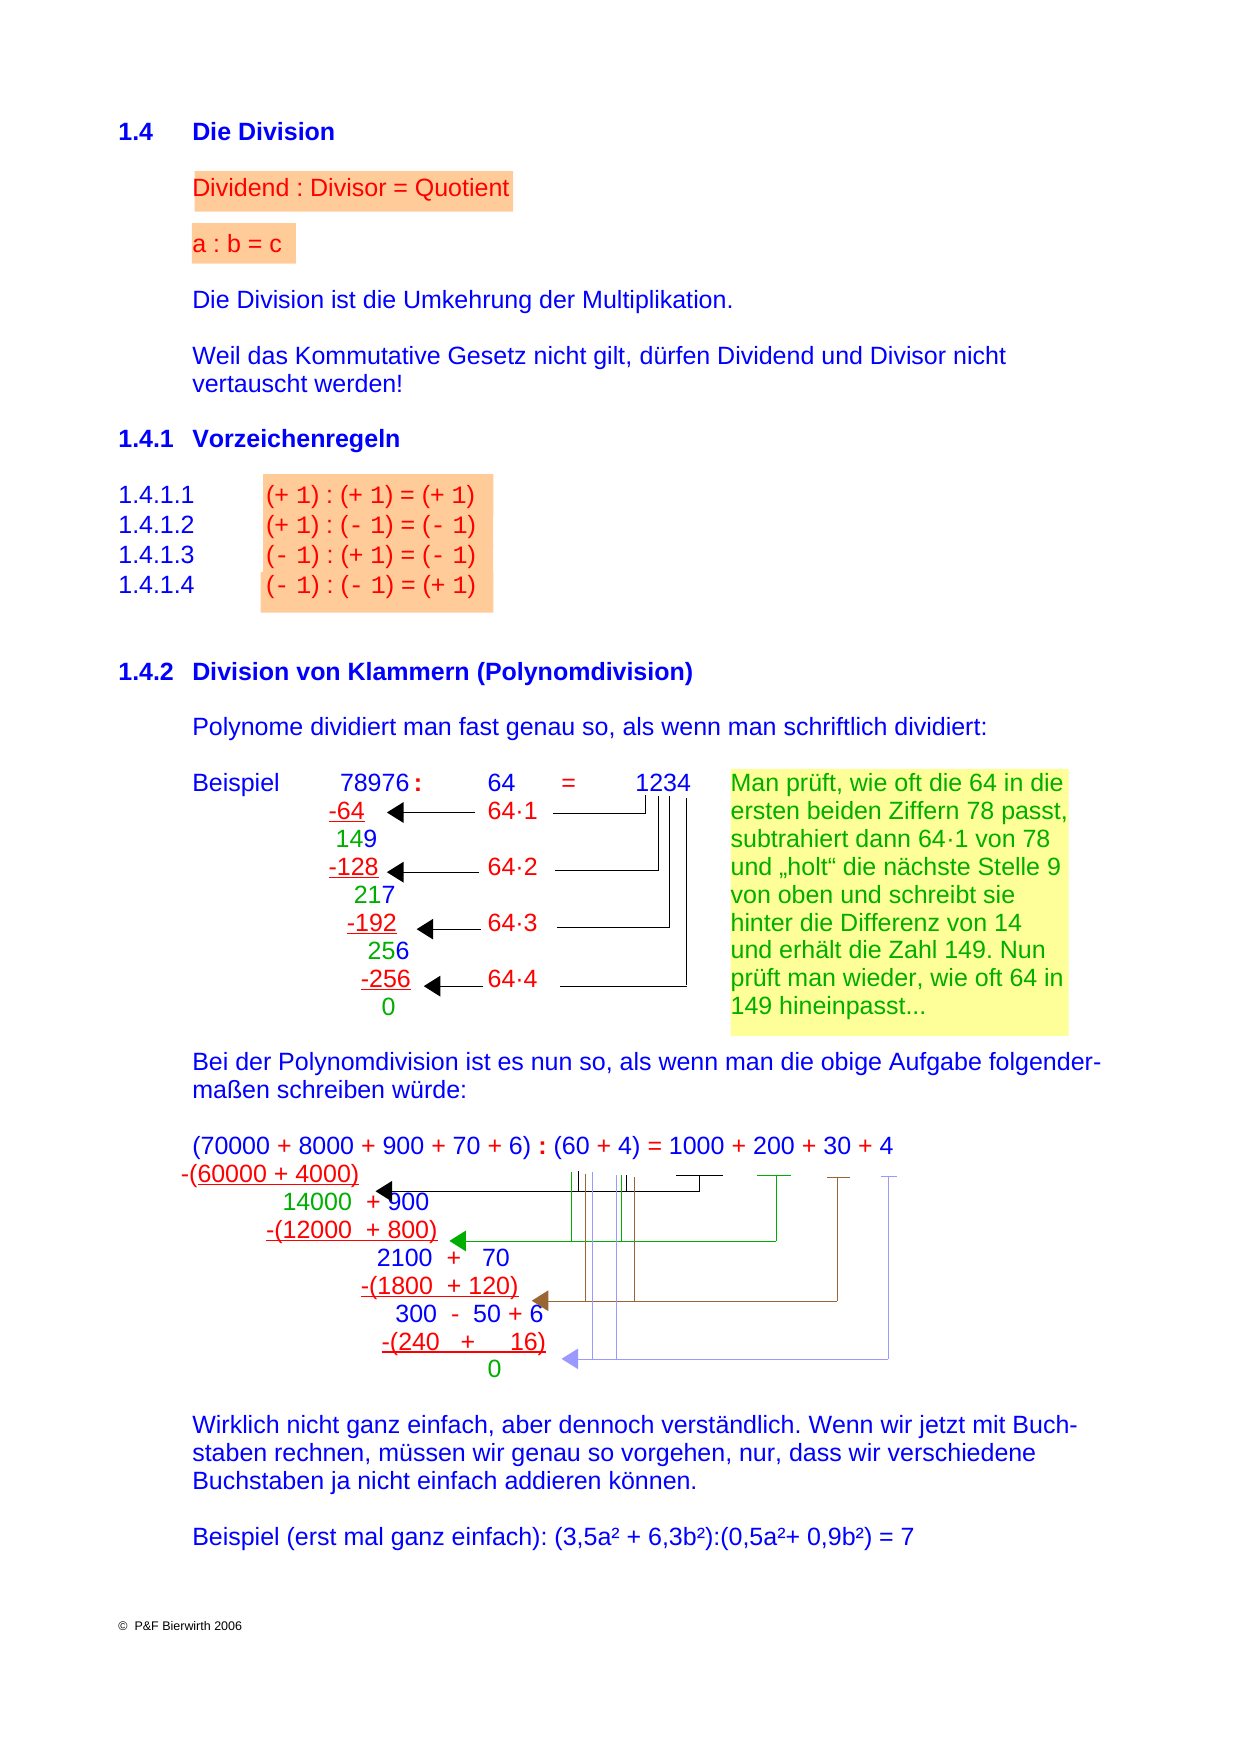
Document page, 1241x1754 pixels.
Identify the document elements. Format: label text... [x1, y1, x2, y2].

text Die Division ist die Umkehrung der Multiplikation. [118, 286, 1122, 313]
text Polynome dividiert man fast genau so, als wenn man schriftlich dividiert: Beispiel 78976 : 64 = 1234 -64 64·1 149 -128 64·2 217 -192 64·3 256 -256 64·4 0 Bei der Polynomdivision ist es nun so, als wenn man die obige Aufgabe folgender- maßen schreiben würde: (70000 + 8000 + 900 + 70 + 6) : (60 + 4) = 1000 + 200 + 30 + 4 -(60000 + 4000) 14000 + 900 -(12000 + 800) 2100 + 70 -(1800 + 120) 300 - 50 + 6 -(240 + 16) 0 Wirklich nicht ganz einfach, aber dennoch verständlich. Wenn wir jetzt mit Buch- staben rechnen, müssen wir genau so vorgehen, nur, dass wir verschiedene Buchstaben ja nicht einfach addieren können. Beispiel (erst mal ganz einfach): (3,5a² + 6,3b²):(0,5a²+ 0,9b²) = 7 -( 3,5a² + 6,3b²) 0 jetzt etwas schwerer: (3r² + 2r – 5):(r-1) = 3r + 5 -(3r² - 3r) 5r - 5 -(5r – 5) 0 und noch schwerer: (a³ – b³) : (a – b) = a² + ab + b² -(a³ – a²b) (a – b)· a² a²b - b³ -(a²b – ab²) (a – b)· ab ab² - b³ -(ab² – b³) (a – b)· b² 0 Wichtig ist, dass man den Dividend und den Divisor nach fallenden Potenzen ordnet, wie es im 2. Beispiel zu sehen ist. [118, 713, 1122, 1551]
text 1.4.1.3 (- 1) : (+ 1) = (- 1) [118, 541, 263, 571]
text 1.4.1 Vorzeichenregeln [118, 425, 1122, 453]
text 1.4.1.2 (+ 1) : (- 1) = (- 1) [494, 511, 1122, 541]
text a : b = c [296, 230, 1122, 258]
text 1.4 Die Division [118, 118, 1122, 146]
text a : b = c [118, 230, 191, 258]
text 1.4.1.3 (- 1) : (+ 1) = (- 1) [494, 541, 1122, 571]
text 1.4.1.4 (- 1) : (- 1) = (+ 1) [494, 571, 1122, 601]
text 1.4.1.4 (- 1) : (- 1) = (+ 1) [118, 571, 260, 601]
text 1.4.1.1 (+ 1) : (+ 1) = (+ 1) [118, 481, 263, 511]
text Weil das Kommutative Gesetz nicht gilt, dürfen Dividend und Divisor nicht vertauscht werden! [118, 341, 1122, 397]
text 1.4.1.1 (+ 1) : (+ 1) = (+ 1) [494, 481, 1122, 511]
text 1.4.2 Division von Klammern (Polynomdivision) [118, 657, 1122, 685]
text 1.4.1.2 (+ 1) : (- 1) = (- 1) [118, 511, 263, 541]
text Dividend : Divisor = Quotient [118, 174, 194, 202]
text Dividend : Divisor = Quotient [514, 174, 1122, 202]
